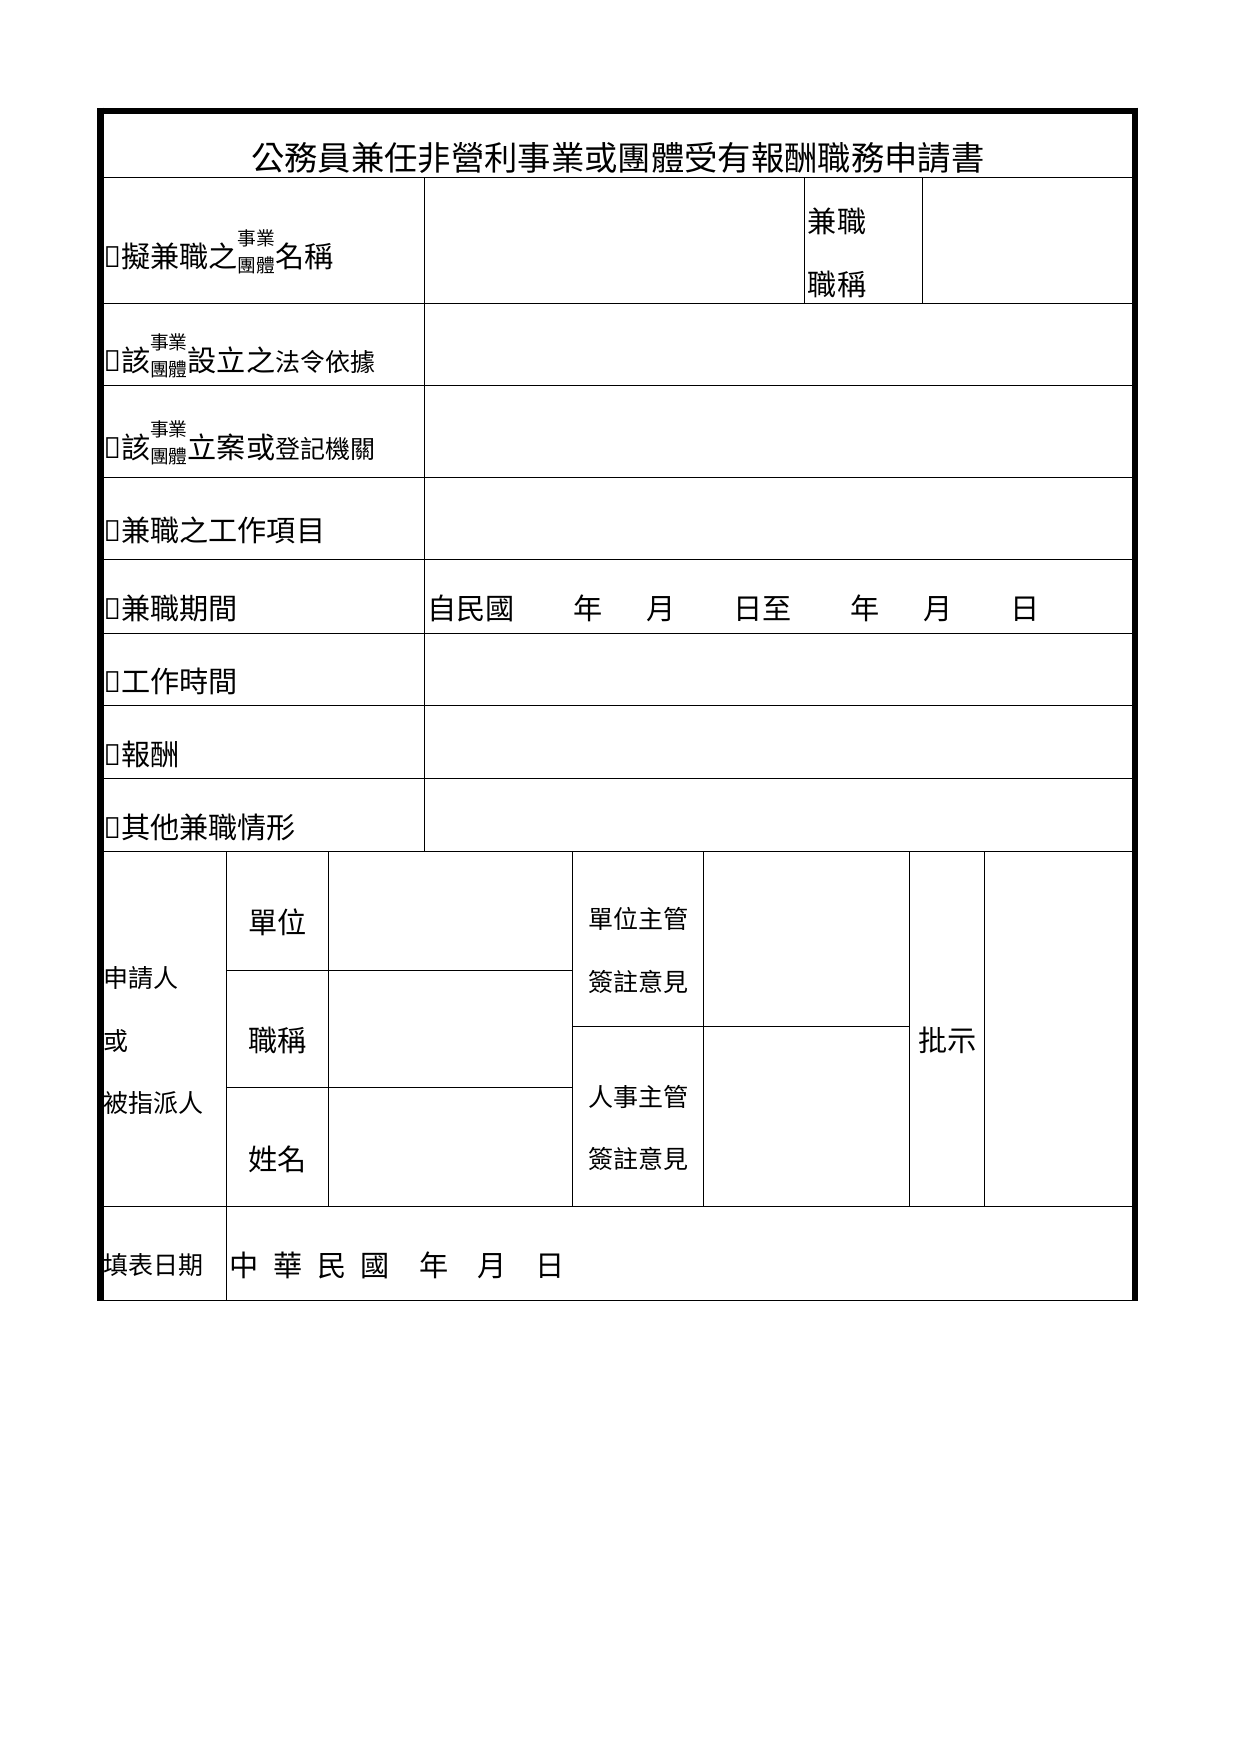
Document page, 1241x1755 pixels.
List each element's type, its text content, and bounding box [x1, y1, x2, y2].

table_cell [425, 779, 1132, 851]
table_cell 職稱 [227, 971, 328, 1087]
table_cell [425, 478, 1132, 559]
table_cell [425, 178, 804, 303]
table_cell 該事業團體立案或登記機關 [104, 386, 424, 477]
table_header 公務員兼任非營利事業或團體受有報酬職務申請書 [104, 114, 1132, 177]
table_cell 該事業團體設立之法令依據 [104, 304, 424, 385]
table_cell 工作時間 [104, 634, 424, 705]
table_cell [704, 1027, 909, 1206]
table_cell 單位 [227, 852, 328, 970]
table_cell 兼職 職稱 [805, 178, 922, 303]
table_cell [425, 304, 1132, 385]
table_cell 中 華 民 國 年 月 日 [227, 1207, 1132, 1300]
table_cell 報酬 [104, 706, 424, 778]
table_cell [425, 634, 1132, 705]
table_cell [329, 852, 572, 970]
table_cell 擬兼職之事業團體名稱 [104, 178, 424, 303]
table_cell 姓名 [227, 1088, 328, 1206]
table_cell 人事主管 簽註意見 [573, 1027, 703, 1206]
table_cell [425, 706, 1132, 778]
table_cell 兼職期間 [104, 560, 424, 633]
table_cell 填表日期 [104, 1207, 226, 1300]
table_cell 申請人 或 被指派人 [104, 852, 226, 1206]
table_cell 其他兼職情形 [104, 779, 424, 851]
table_cell [425, 386, 1132, 477]
table_cell 單位主管 簽註意見 [573, 852, 703, 1026]
table_cell [985, 852, 1132, 1206]
table_cell [923, 178, 1132, 303]
table_cell [704, 852, 909, 1026]
table_cell 自民國 年 月 日至 年 月 日 [425, 560, 1132, 633]
table_cell [329, 1088, 572, 1206]
table_cell 兼職之工作項目 [104, 478, 424, 559]
table_cell 批示 [910, 852, 984, 1206]
table_cell [329, 971, 572, 1087]
